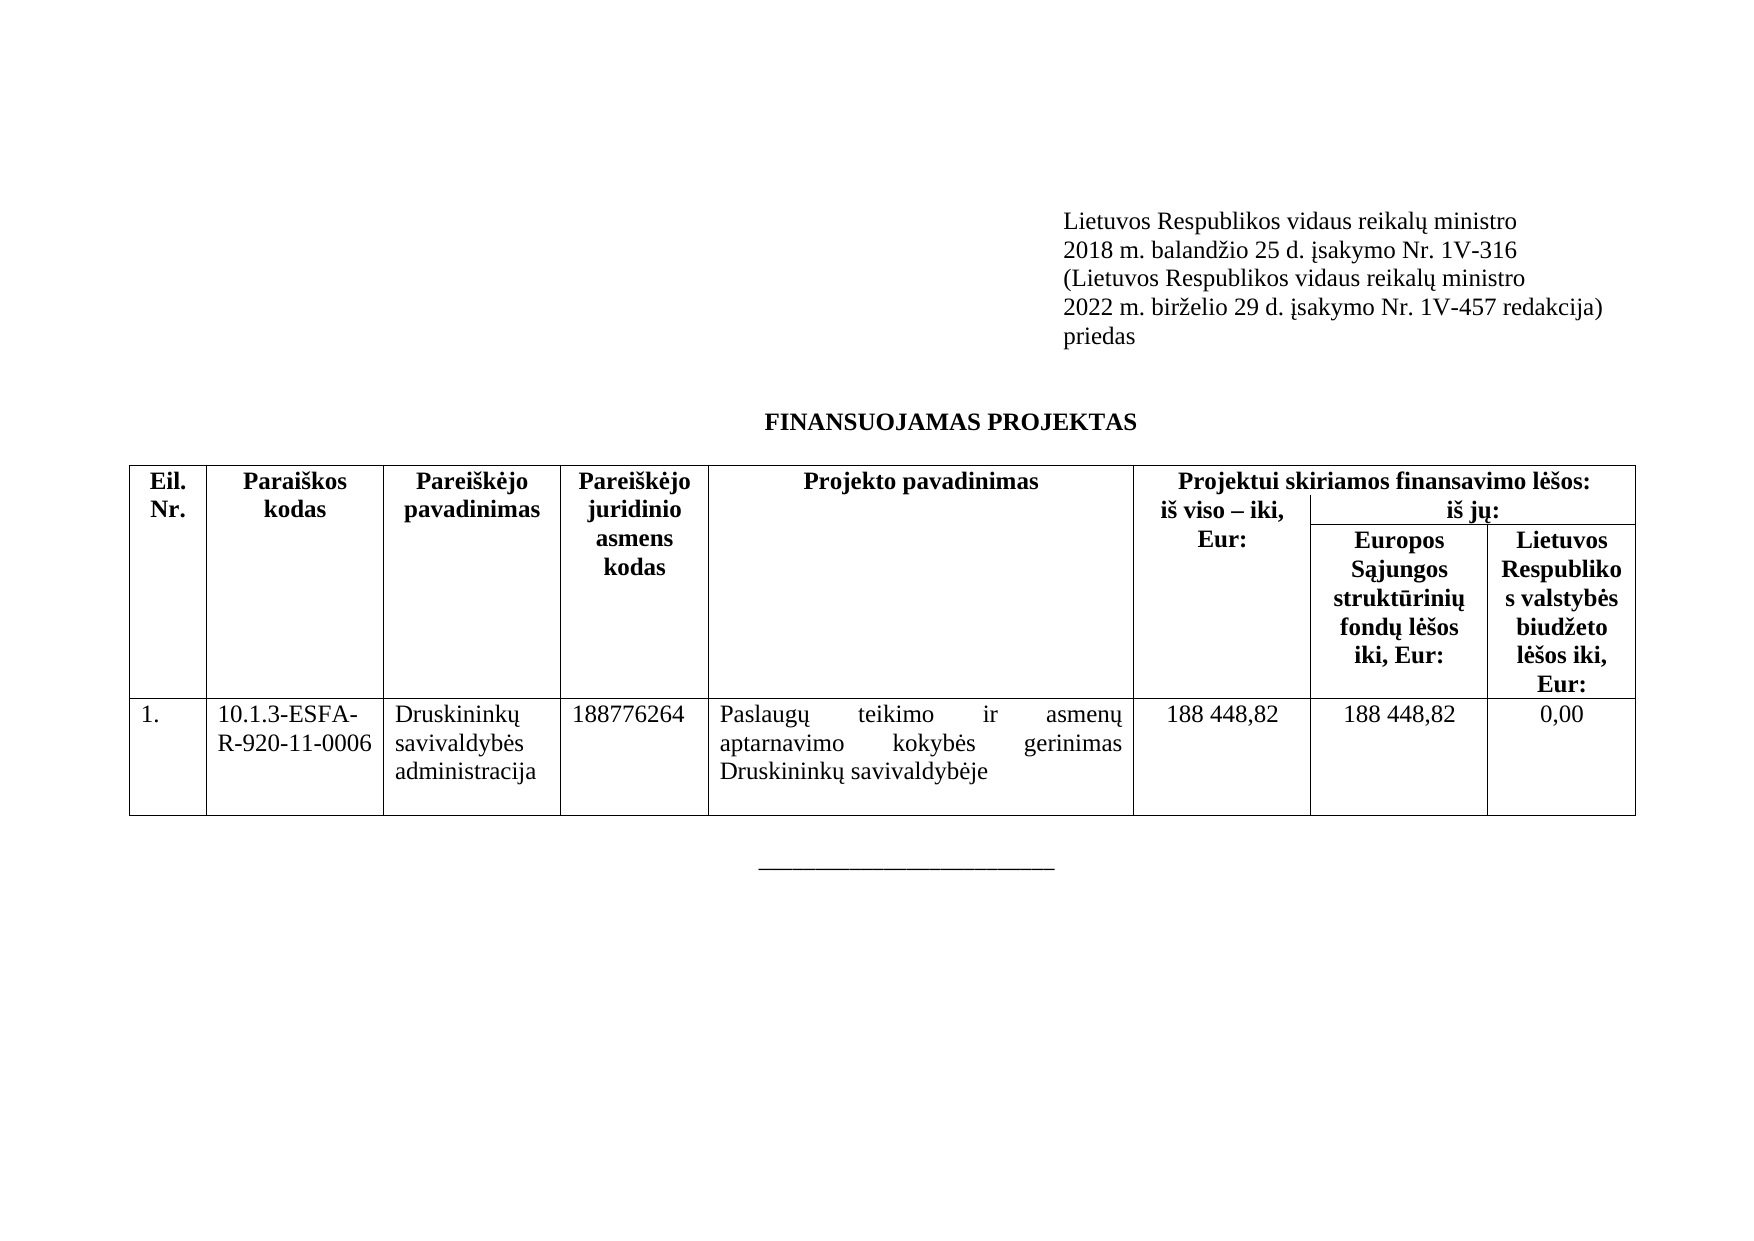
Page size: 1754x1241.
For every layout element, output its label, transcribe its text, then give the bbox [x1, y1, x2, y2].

table_cell iš jų: [1311, 495, 1635, 524]
table_cell Lietuvos Respublikos valstybės biudžeto lėšos iki, Eur: [1488, 525, 1635, 698]
table_header Projektui skiriamos finansavimo lėšos: [1134, 466, 1635, 494]
table_cell 188 448,82 [1311, 699, 1487, 815]
table_header Paraiškos kodas [207, 466, 383, 698]
text priedas [1063, 321, 1695, 350]
table_header Pareiškėjo pavadinimas [384, 466, 560, 698]
table_cell 0,00 [1488, 699, 1635, 815]
table_header Projekto pavadinimas [709, 466, 1133, 698]
table_cell 1. [130, 699, 206, 815]
text 2022 m. birželio 29 d. įsakymo Nr. 1V-457 redakcija) [1063, 292, 1695, 321]
table_header Eil. Nr. [130, 466, 206, 698]
text 2018 m. balandžio 25 d. įsakymo Nr. 1V-316 [1063, 235, 1695, 263]
table_cell Paslaugų teikimo ir asmenų aptarnavimo kokybės gerinimas Druskininkų savivaldybėje [709, 699, 1133, 815]
table_cell iš viso – iki, Eur: [1134, 495, 1310, 698]
text (Lietuvos Respublikos vidaus reikalų ministro [1063, 263, 1695, 292]
table_header Pareiškėjo juridinio asmens kodas [561, 466, 708, 698]
table_cell 188776264 [561, 699, 708, 815]
text __________________________ [118, 845, 1695, 873]
table_cell Druskininkų savivaldybės administracija [384, 699, 560, 815]
text FINANSUOJAMAS PROJEKTAS [118, 407, 1695, 436]
table_cell Europos Sąjungos struktūrinių fondų lėšos iki, Eur: [1311, 525, 1487, 698]
text Lietuvos Respublikos vidaus reikalų ministro [1063, 206, 1695, 235]
table_cell 10.1.3-ESFA-R-920-11-0006 [207, 699, 383, 815]
table_cell 188 448,82 [1134, 699, 1310, 815]
